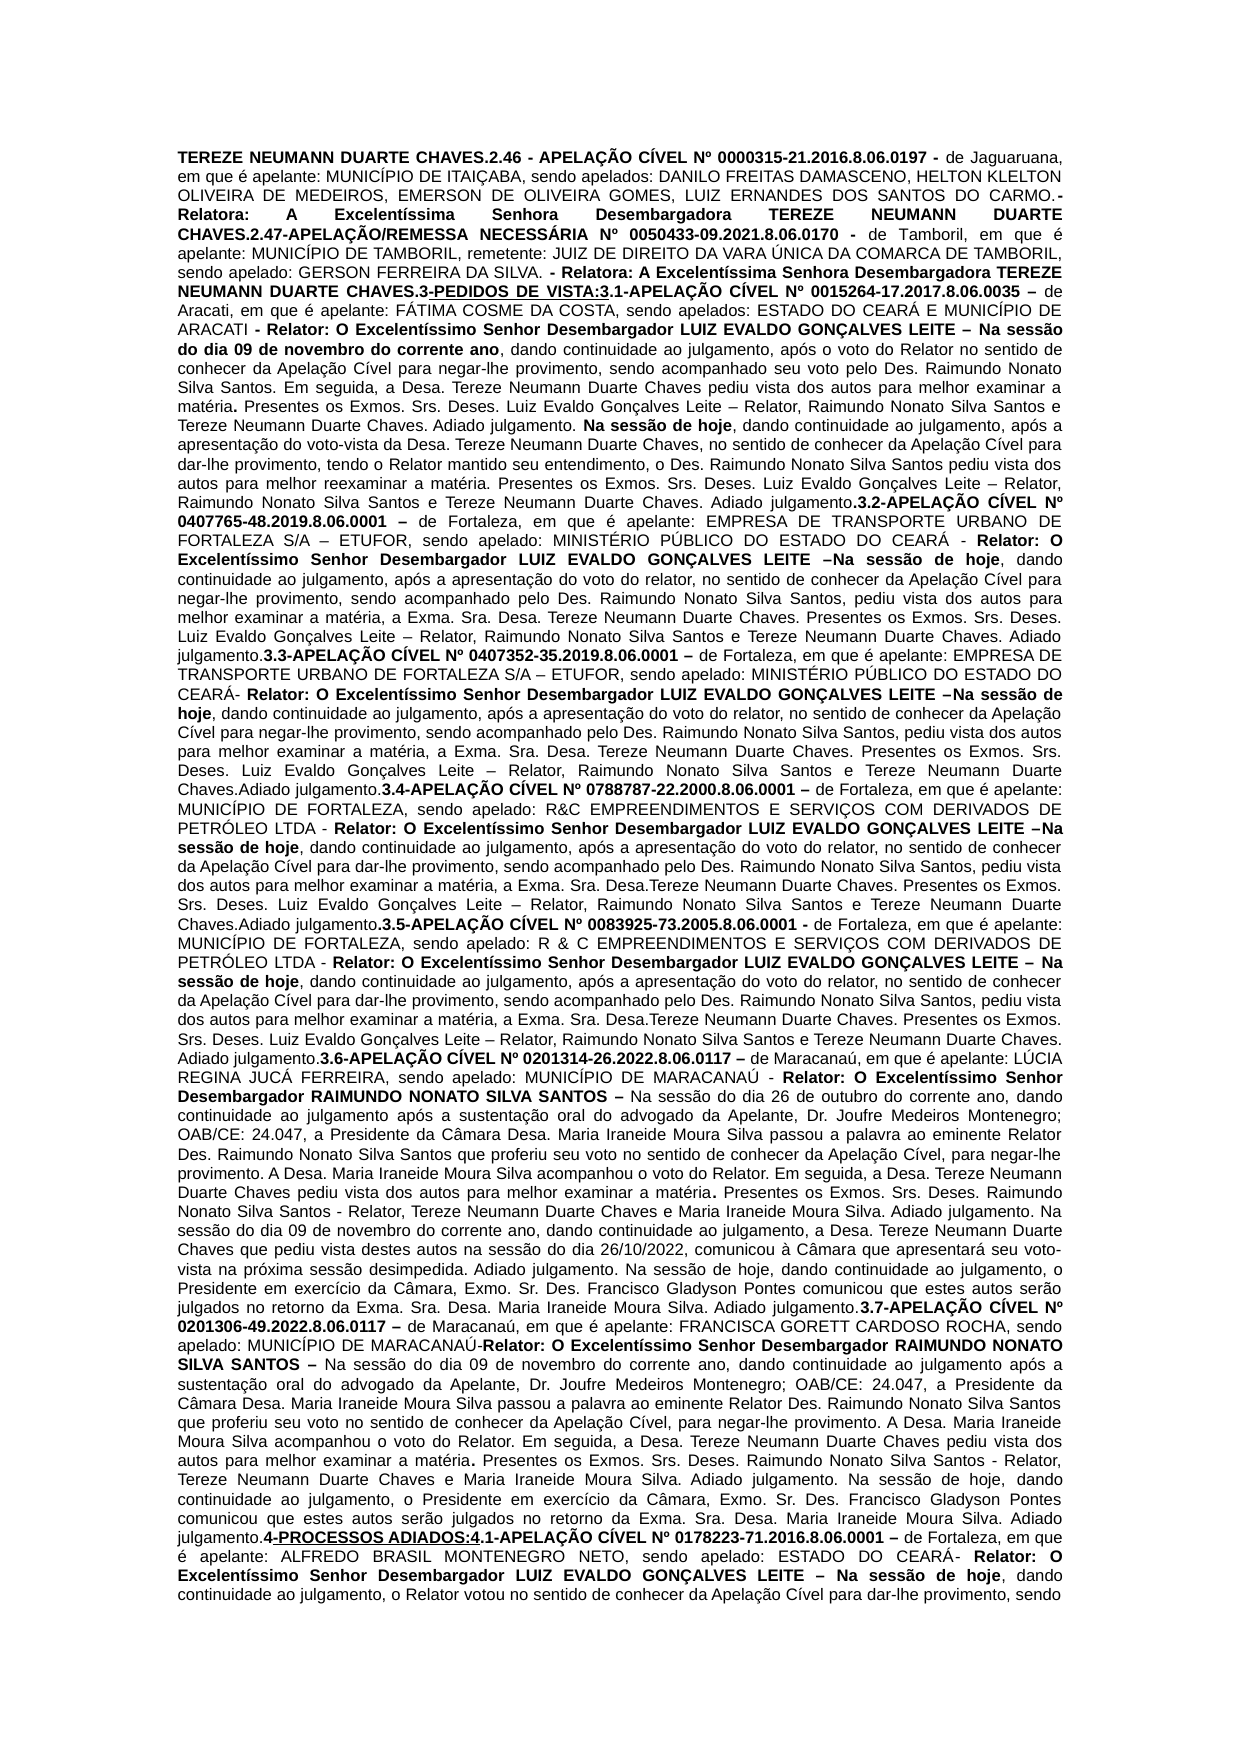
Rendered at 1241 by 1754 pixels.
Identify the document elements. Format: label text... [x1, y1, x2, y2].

text TEREZE NEUMANN DUARTE CHAVES.2.46 - APELAÇÃO CÍVEL Nº 0000315-21.2016.8.06.0197 - de Jaguaruana, em que é apelante: MUNICÍPIO DE ITAIÇABA, sendo apelados: DANILO FREITAS DAMASCENO, HELTON KLELTON OLIVEIRA DE MEDEIROS, EMERSON DE OLIVEIRA GOMES, LUIZ ERNANDES DOS SANTOS DO CARMO.- Relatora: A Excelentíssima Senhora Desembargadora TEREZE NEUMANN DUARTE CHAVES.2.47-APELAÇÃO/REMESSA NECESSÁRIA Nº 0050433-09.2021.8.06.0170 - de Tamboril, em que é apelante: MUNICÍPIO DE TAMBORIL, remetente: JUIZ DE DIREITO DA VARA ÚNICA DA COMARCA DE TAMBORIL, sendo apelado: GERSON FERREIRA DA SILVA. - Relatora: A Excelentíssima Senhora Desembargadora TEREZE NEUMANN DUARTE CHAVES.3-PEDIDOS DE VISTA:3.1-APELAÇÃO CÍVEL Nº 0015264-17.2017.8.06.0035 – de Aracati, em que é apelante: FÁTIMA COSME DA COSTA, sendo apelados: ESTADO DO CEARÁ E MUNICÍPIO DE ARACATI - Relator: O Excelentíssimo Senhor Desembargador LUIZ EVALDO GONÇALVES LEITE – Na sessão do dia 09 de novembro do corrente ano, dando continuidade ao julgamento, após o voto do Relator no sentido de conhecer da Apelação Cível para negar-lhe provimento, sendo acompanhado seu voto pelo Des. Raimundo Nonato Silva Santos. Em seguida, a Desa. Tereze Neumann Duarte Chaves pediu vista dos autos para melhor examinar a matéria. Presentes os Exmos. Srs. Deses. Luiz Evaldo Gonçalves Leite – Relator, Raimundo Nonato Silva Santos e Tereze Neumann Duarte Chaves. Adiado julgamento. Na sessão de hoje, dando continuidade ao julgamento, após a apresentação do voto-vista da Desa. Tereze Neumann Duarte Chaves, no sentido de conhecer da Apelação Cível para dar-lhe provimento, tendo o Relator mantido seu entendimento, o Des. Raimundo Nonato Silva Santos pediu vista dos autos para melhor reexaminar a matéria. Presentes os Exmos. Srs. Deses. Luiz Evaldo Gonçalves Leite – Relator, Raimundo Nonato Silva Santos e Tereze Neumann Duarte Chaves. Adiado julgamento.3.2-APELAÇÃO CÍVEL Nº 0407765-48.2019.8.06.0001 – de Fortaleza, em que é apelante: EMPRESA DE TRANSPORTE URBANO DE FORTALEZA S/A – ETUFOR, sendo apelado: MINISTÉRIO PÚBLICO DO ESTADO DO CEARÁ - Relator: O Excelentíssimo Senhor Desembargador LUIZ EVALDO GONÇALVES LEITE –Na sessão de hoje, dando continuidade ao julgamento, após a apresentação do voto do relator, no sentido de conhecer da Apelação Cível para negar-lhe provimento, sendo acompanhado pelo Des. Raimundo Nonato Silva Santos, pediu vista dos autos para melhor examinar a matéria, a Exma. Sra. Desa. Tereze Neumann Duarte Chaves. Presentes os Exmos. Srs. Deses. Luiz Evaldo Gonçalves Leite – Relator, Raimundo Nonato Silva Santos e Tereze Neumann Duarte Chaves. Adiado julgamento.3.3-APELAÇÃO CÍVEL Nº 0407352-35.2019.8.06.0001 – de Fortaleza, em que é apelante: EMPRESA DE TRANSPORTE URBANO DE FORTALEZA S/A – ETUFOR, sendo apelado: MINISTÉRIO PÚBLICO DO ESTADO DO CEARÁ- Relator: O Excelentíssimo Senhor Desembargador LUIZ EVALDO GONÇALVES LEITE –Na sessão de hoje, dando continuidade ao julgamento, após a apresentação do voto do relator, no sentido de conhecer da Apelação Cível para negar-lhe provimento, sendo acompanhado pelo Des. Raimundo Nonato Silva Santos, pediu vista dos autos para melhor examinar a matéria, a Exma. Sra. Desa. Tereze Neumann Duarte Chaves. Presentes os Exmos. Srs. Deses. Luiz Evaldo Gonçalves Leite – Relator, Raimundo Nonato Silva Santos e Tereze Neumann Duarte Chaves.Adiado julgamento.3.4-APELAÇÃO CÍVEL Nº 0788787-22.2000.8.06.0001 – de Fortaleza, em que é apelante: MUNICÍPIO DE FORTALEZA, sendo apelado: R&C EMPREENDIMENTOS E SERVIÇOS COM DERIVADOS DE PETRÓLEO LTDA - Relator: O Excelentíssimo Senhor Desembargador LUIZ EVALDO GONÇALVES LEITE –Na sessão de hoje, dando continuidade ao julgamento, após a apresentação do voto do relator, no sentido de conhecer da Apelação Cível para dar-lhe provimento, sendo acompanhado pelo Des. Raimundo Nonato Silva Santos, pediu vista dos autos para melhor examinar a matéria, a Exma. Sra. Desa.Tereze Neumann Duarte Chaves. Presentes os Exmos. Srs. Deses. Luiz Evaldo Gonçalves Leite – Relator, Raimundo Nonato Silva Santos e Tereze Neumann Duarte Chaves.Adiado julgamento.3.5-APELAÇÃO CÍVEL Nº 0083925-73.2005.8.06.0001 - de Fortaleza, em que é apelante: MUNICÍPIO DE FORTALEZA, sendo apelado: R & C EMPREENDIMENTOS E SERVIÇOS COM DERIVADOS DE PETRÓLEO LTDA - Relator: O Excelentíssimo Senhor Desembargador LUIZ EVALDO GONÇALVES LEITE – Na sessão de hoje, dando continuidade ao julgamento, após a apresentação do voto do relator, no sentido de conhecer da Apelação Cível para dar-lhe provimento, sendo acompanhado pelo Des. Raimundo Nonato Silva Santos, pediu vista dos autos para melhor examinar a matéria, a Exma. Sra. Desa.Tereze Neumann Duarte Chaves. Presentes os Exmos. Srs. Deses. Luiz Evaldo Gonçalves Leite – Relator, Raimundo Nonato Silva Santos e Tereze Neumann Duarte Chaves. Adiado julgamento.3.6-APELAÇÃO CÍVEL Nº 0201314-26.2022.8.06.0117 – de Maracanaú, em que é apelante: LÚCIA REGINA JUCÁ FERREIRA, sendo apelado: MUNICÍPIO DE MARACANAÚ - Relator: O Excelentíssimo Senhor Desembargador RAIMUNDO NONATO SILVA SANTOS – Na sessão do dia 26 de outubro do corrente ano, dando continuidade ao julgamento após a sustentação oral do advogado da Apelante, Dr. Joufre Medeiros Montenegro; OAB/CE: 24.047, a Presidente da Câmara Desa. Maria Iraneide Moura Silva passou a palavra ao eminente Relator Des. Raimundo Nonato Silva Santos que proferiu seu voto no sentido de conhecer da Apelação Cível, para negar-lhe provimento. A Desa. Maria Iraneide Moura Silva acompanhou o voto do Relator. Em seguida, a Desa. Tereze Neumann Duarte Chaves pediu vista dos autos para melhor examinar a matéria. Presentes os Exmos. Srs. Deses. Raimundo Nonato Silva Santos - Relator, Tereze Neumann Duarte Chaves e Maria Iraneide Moura Silva. Adiado julgamento. Na sessão do dia 09 de novembro do corrente ano, dando continuidade ao julgamento, a Desa. Tereze Neumann Duarte Chaves que pediu vista destes autos na sessão do dia 26/10/2022, comunicou à Câmara que apresentará seu voto-vista na próxima sessão desimpedida. Adiado julgamento. Na sessão de hoje, dando continuidade ao julgamento, o Presidente em exercício da Câmara, Exmo. Sr. Des. Francisco Gladyson Pontes comunicou que estes autos serão julgados no retorno da Exma. Sra. Desa. Maria Iraneide Moura Silva. Adiado julgamento.3.7-APELAÇÃO CÍVEL Nº 0201306-49.2022.8.06.0117 – de Maracanaú, em que é apelante: FRANCISCA GORETT CARDOSO ROCHA, sendo apelado: MUNICÍPIO DE MARACANAÚ-Relator: O Excelentíssimo Senhor Desembargador RAIMUNDO NONATO SILVA SANTOS – Na sessão do dia 09 de novembro do corrente ano, dando continuidade ao julgamento após a sustentação oral do advogado da Apelante, Dr. Joufre Medeiros Montenegro; OAB/CE: 24.047, a Presidente da Câmara Desa. Maria Iraneide Moura Silva passou a palavra ao eminente Relator Des. Raimundo Nonato Silva Santos que proferiu seu voto no sentido de conhecer da Apelação Cível, para negar-lhe provimento. A Desa. Maria Iraneide Moura Silva acompanhou o voto do Relator. Em seguida, a Desa. Tereze Neumann Duarte Chaves pediu vista dos autos para melhor examinar a matéria. Presentes os Exmos. Srs. Deses. Raimundo Nonato Silva Santos - Relator, Tereze Neumann Duarte Chaves e Maria Iraneide Moura Silva. Adiado julgamento. Na sessão de hoje, dando continuidade ao julgamento, o Presidente em exercício da Câmara, Exmo. Sr. Des. Francisco Gladyson Pontes comunicou que estes autos serão julgados no retorno da Exma. Sra. Desa. Maria Iraneide Moura Silva. Adiado julgamento.4-PROCESSOS ADIADOS:4.1-APELAÇÃO CÍVEL Nº 0178223-71.2016.8.06.0001 – de Fortaleza, em que é apelante: ALFREDO BRASIL MONTENEGRO NETO, sendo apelado: ESTADO DO CEARÁ- Relator: O Excelentíssimo Senhor Desembargador LUIZ EVALDO GONÇALVES LEITE – Na sessão de hoje, dando continuidade ao julgamento, o Relator votou no sentido de conhecer da Apelação Cível para dar-lhe provimento, sendo [177, 148, 1063, 1604]
